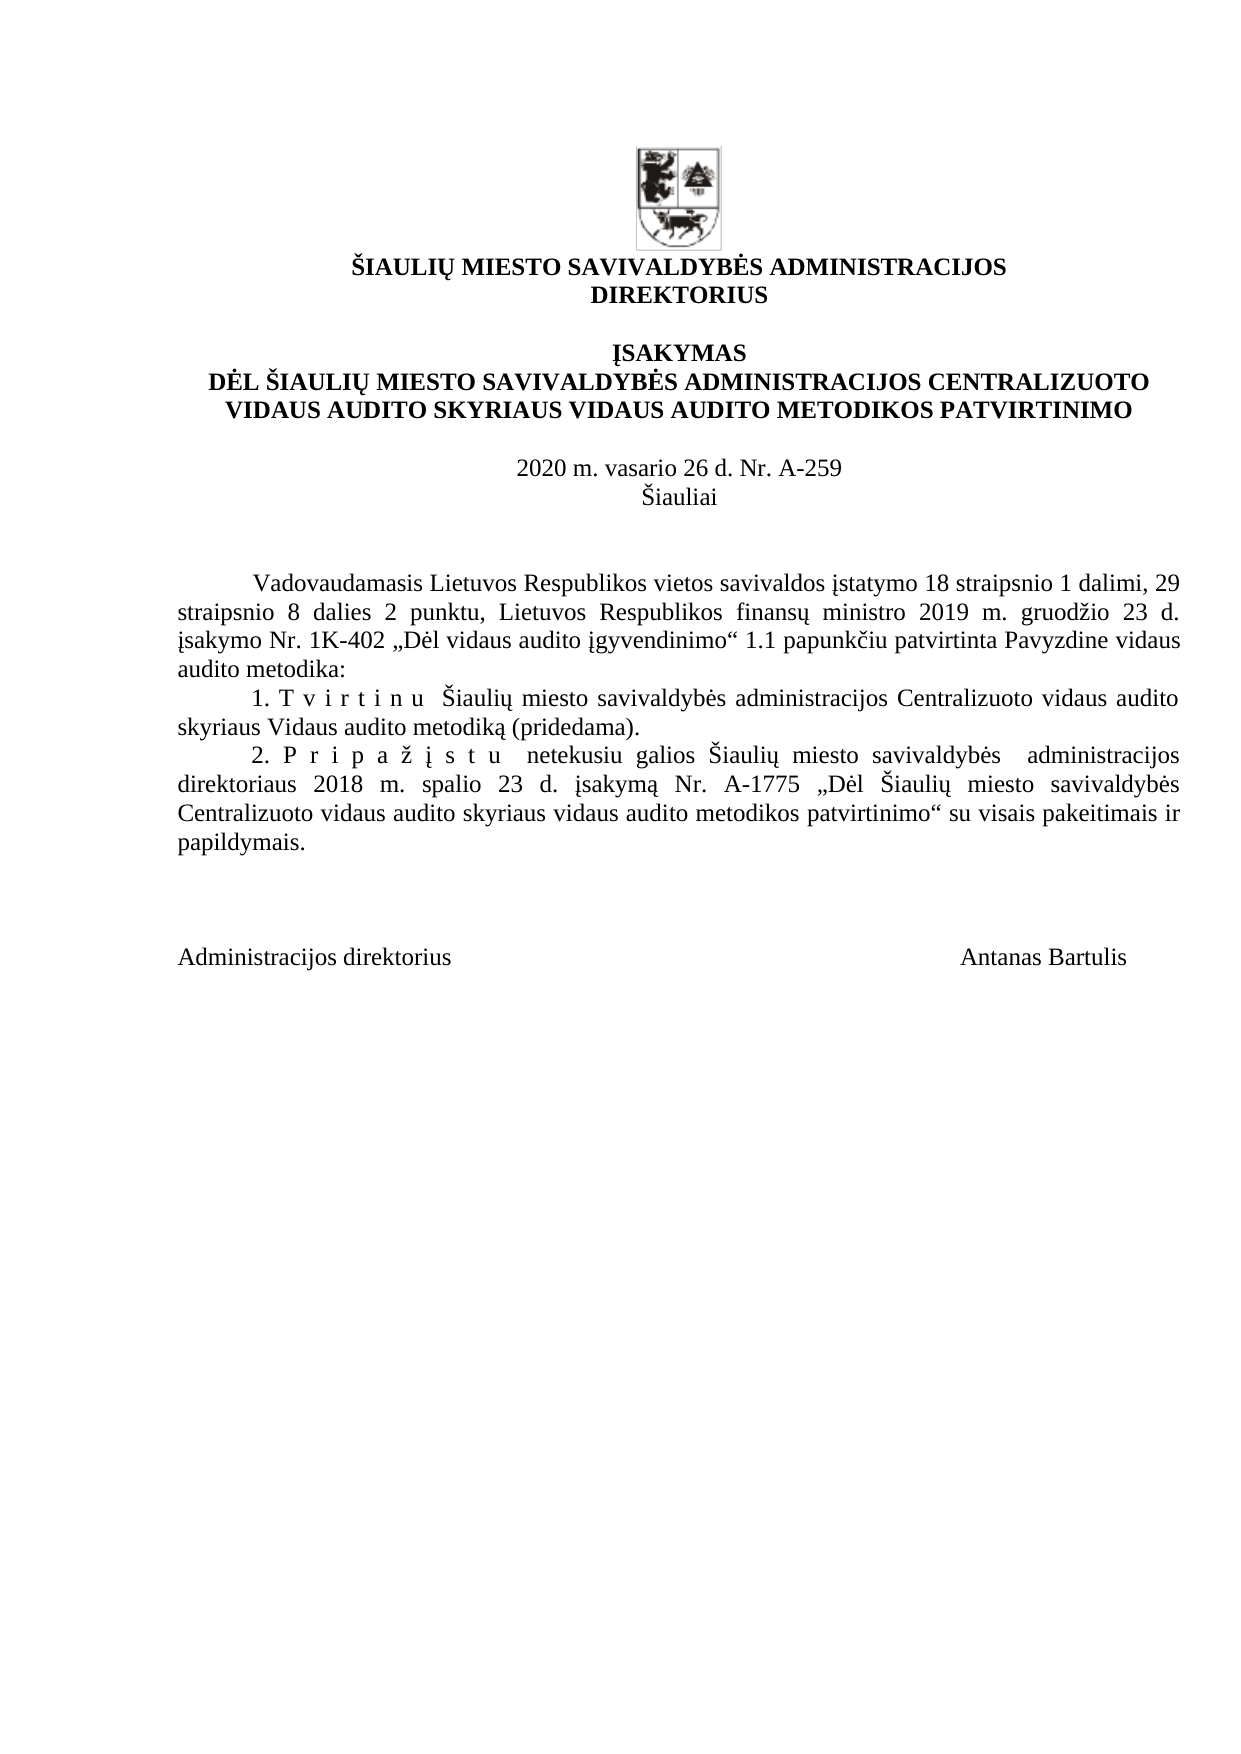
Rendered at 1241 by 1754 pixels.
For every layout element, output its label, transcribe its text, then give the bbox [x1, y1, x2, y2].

text ŠIAULIŲ MIESTO SAVIVALDYBĖS ADMINISTRACIJOS [177, 252, 1181, 280]
text Administracijos direktorius Antanas Bartulis [177, 942, 1181, 970]
text ĮSAKYMAS [177, 338, 1181, 367]
text DIREKTORIUS [177, 280, 1181, 309]
text 2. P r i p a ž į s t u netekusiu galios Šiaulių miesto savivaldybės administracijos direktoriaus 2018 m. spalio 23 d. įsakymą Nr. A-1775 „Dėl Šiaulių miesto savivaldybės Centralizuoto vidaus audito skyriaus vidaus audito metodikos patvirtinimo“ su visais pakeitimais ir papildymais. [177, 740, 1181, 855]
text 2020 m. vasario 26 d. Nr. A-259 [177, 453, 1181, 482]
text DĖL ŠIAULIŲ MIESTO SAVIVALDYBĖS ADMINISTRACIJOS CENTRALIZUOTO VIDAUS AUDITO SKYRIAUS VIDAUS AUDITO METODIKOS PATVIRTINIMO [177, 367, 1181, 424]
text Vadovaudamasis Lietuvos Respublikos vietos savivaldos įstatymo 18 straipsnio 1 dalimi, 29 straipsnio 8 dalies 2 punktu, Lietuvos Respublikos finansų ministro 2019 m. gruodžio 23 d. įsakymo Nr. 1K-402 „Dėl vidaus audito įgyvendinimo“ 1.1 papunkčiu patvirtinta Pavyzdine vidaus audito metodika: [177, 568, 1181, 683]
text Šiauliai [177, 482, 1181, 510]
text 1. T v i r t i n u Šiaulių miesto savivaldybės administracijos Centralizuoto vidaus audito skyriaus Vidaus audito metodiką (pridedama). [177, 683, 1181, 740]
